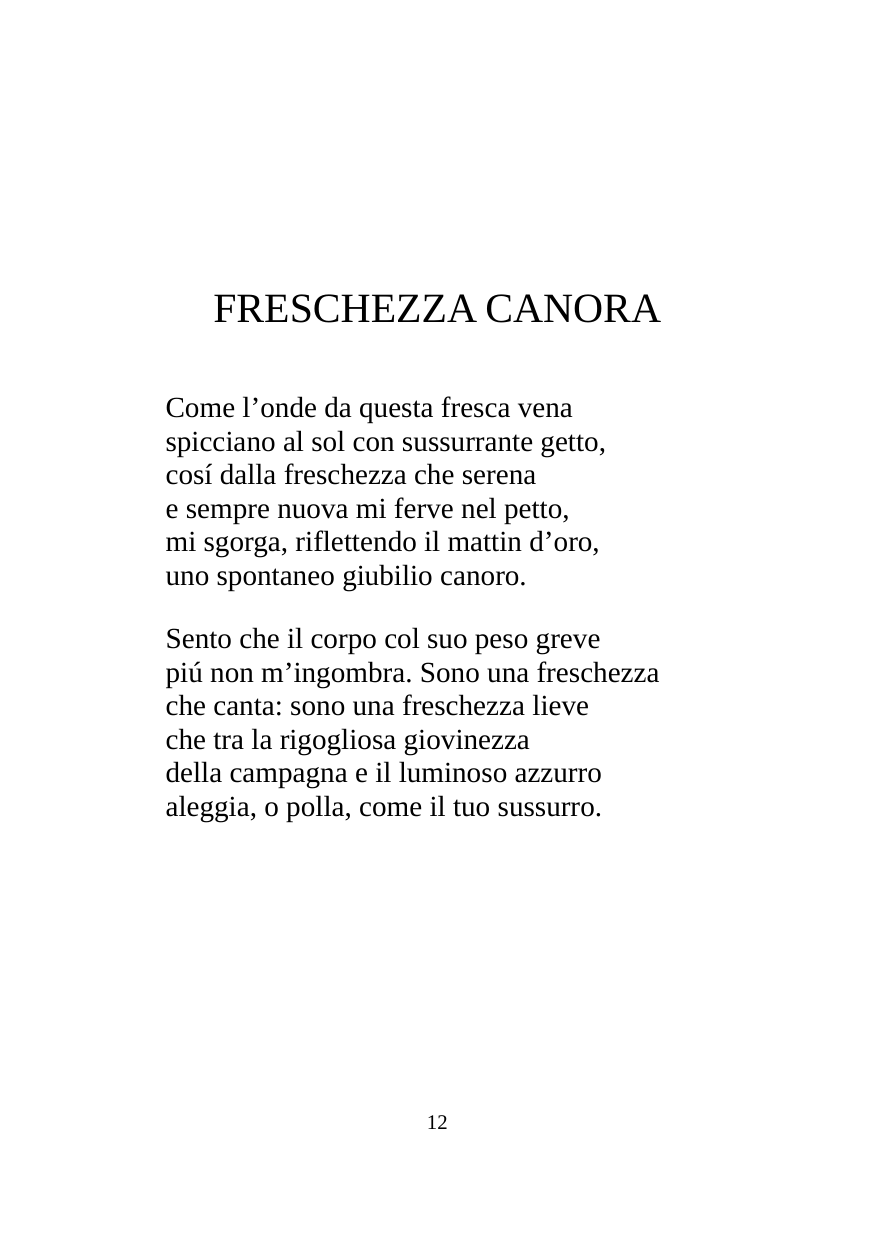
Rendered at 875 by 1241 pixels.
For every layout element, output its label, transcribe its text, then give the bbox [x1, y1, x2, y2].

text Come l’onde da questa fresca vena spicciano al sol con sussurrante getto, cosí dalla freschezza che serena e sempre nuova mi ferve nel petto, mi sgorga, riflettendo il mattin d’oro, uno spontaneo giubilio canoro. [165, 390, 768, 592]
subtitle FRESCHEZZA CANORA [106, 283, 768, 331]
text Sento che il corpo col suo peso greve piú non m’ingombra. Sono una freschezza che canta: sono una freschezza lieve che tra la rigogliosa giovinezza della campagna e il luminoso azzurro aleggia, o polla, come il tuo sussurro. [165, 621, 768, 822]
